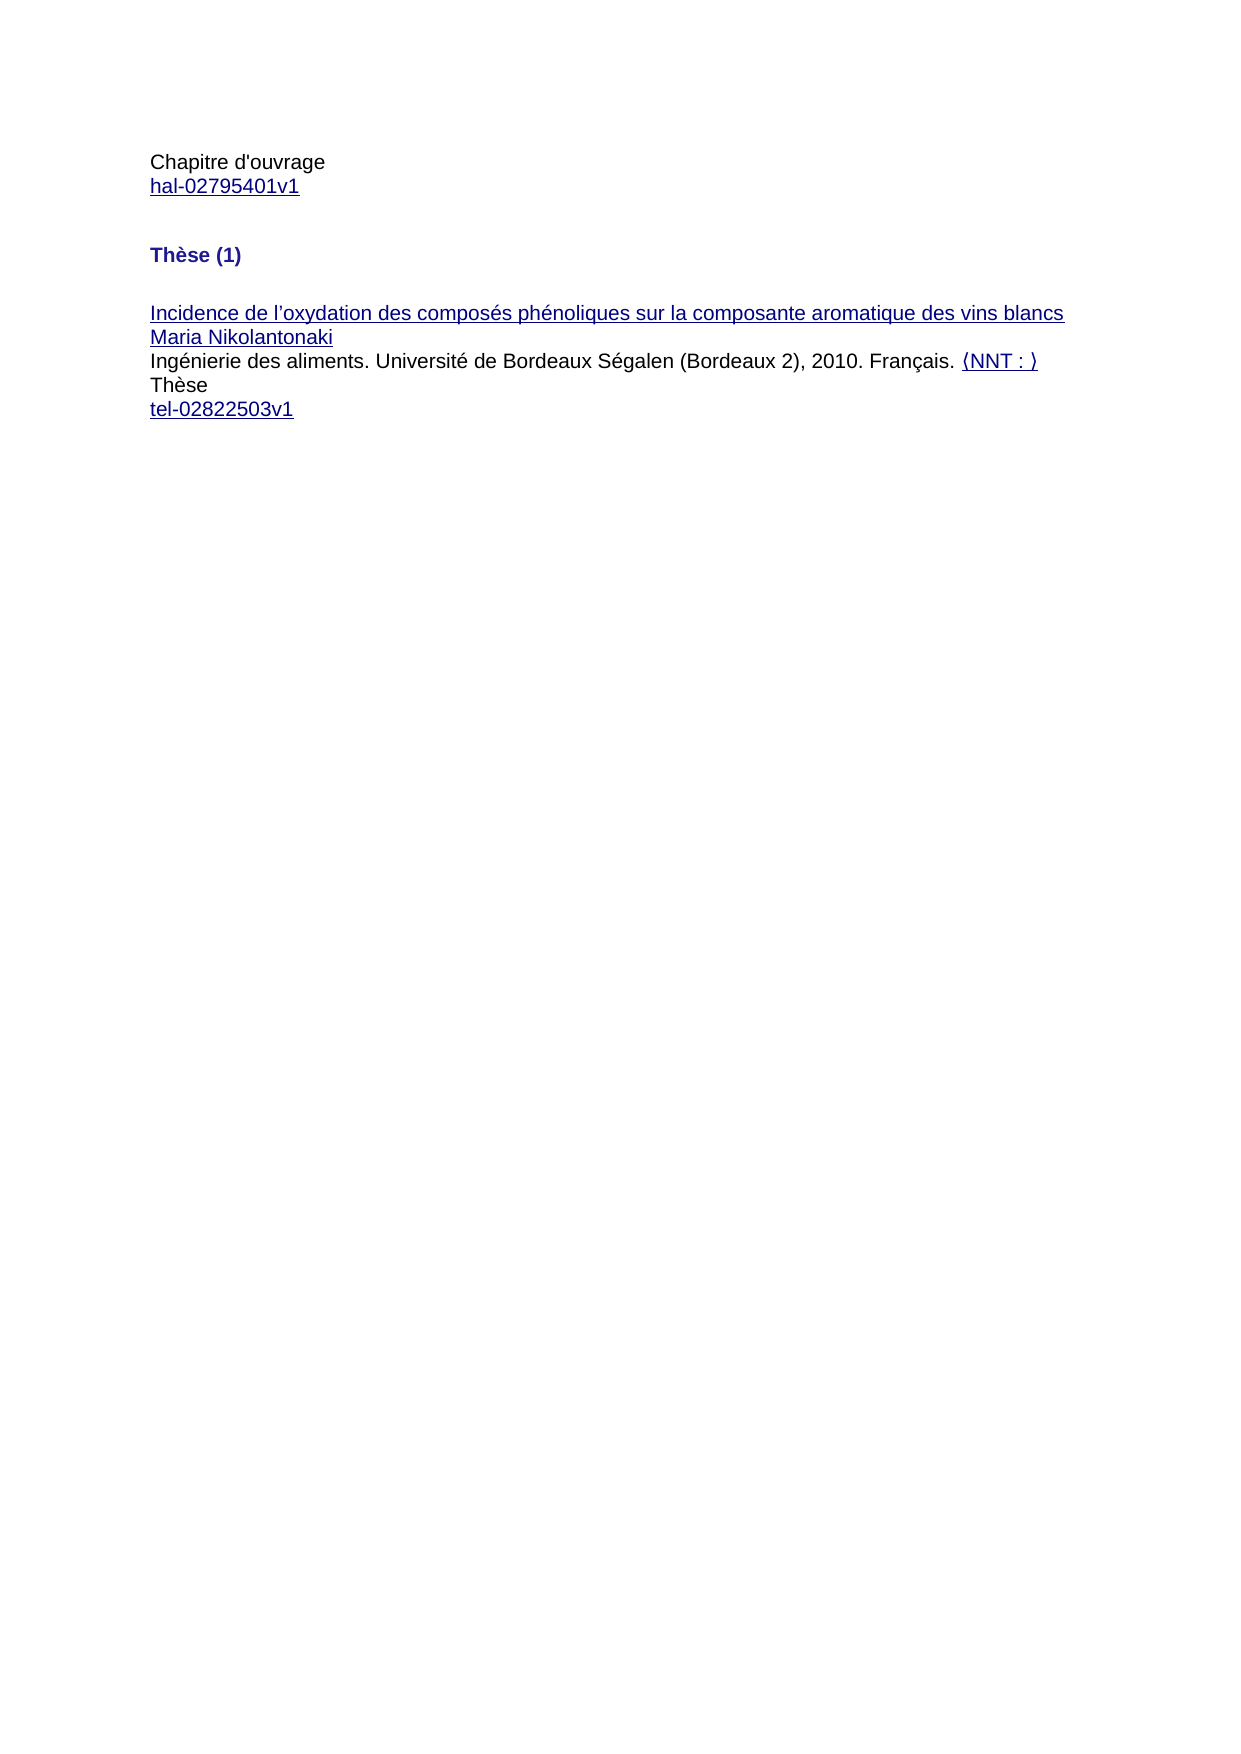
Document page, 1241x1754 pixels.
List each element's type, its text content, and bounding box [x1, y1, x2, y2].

subtitle Thèse (1) [150, 243, 1090, 267]
table_header New insights into intrinsic and extrinsic factors triggering premature aging in white wines Alexandre Pons,Maria Nikolantonaki,Valérie Lavigne,Kentaro Shinoda,Denis Dubourdieuet al. Advances in Wine Research, 1203, ACS - American Chemical Society, 2015, ACS Symposium Series, 9780841230101. ⟨10.1021/bk-2015-1203.ch015⟩ Chapitre d'ouvrage hal-02795401v1 [150, 150, 1090, 198]
table_header Incidence de l’oxydation des composés phénoliques sur la composante aromatique des vins blancs Maria Nikolantonaki Ingénierie des aliments. Université de Bordeaux Ségalen (Bordeaux 2), 2010. Français. ⟨NNT : ⟩ Thèse tel-02822503v1 [150, 301, 1090, 421]
